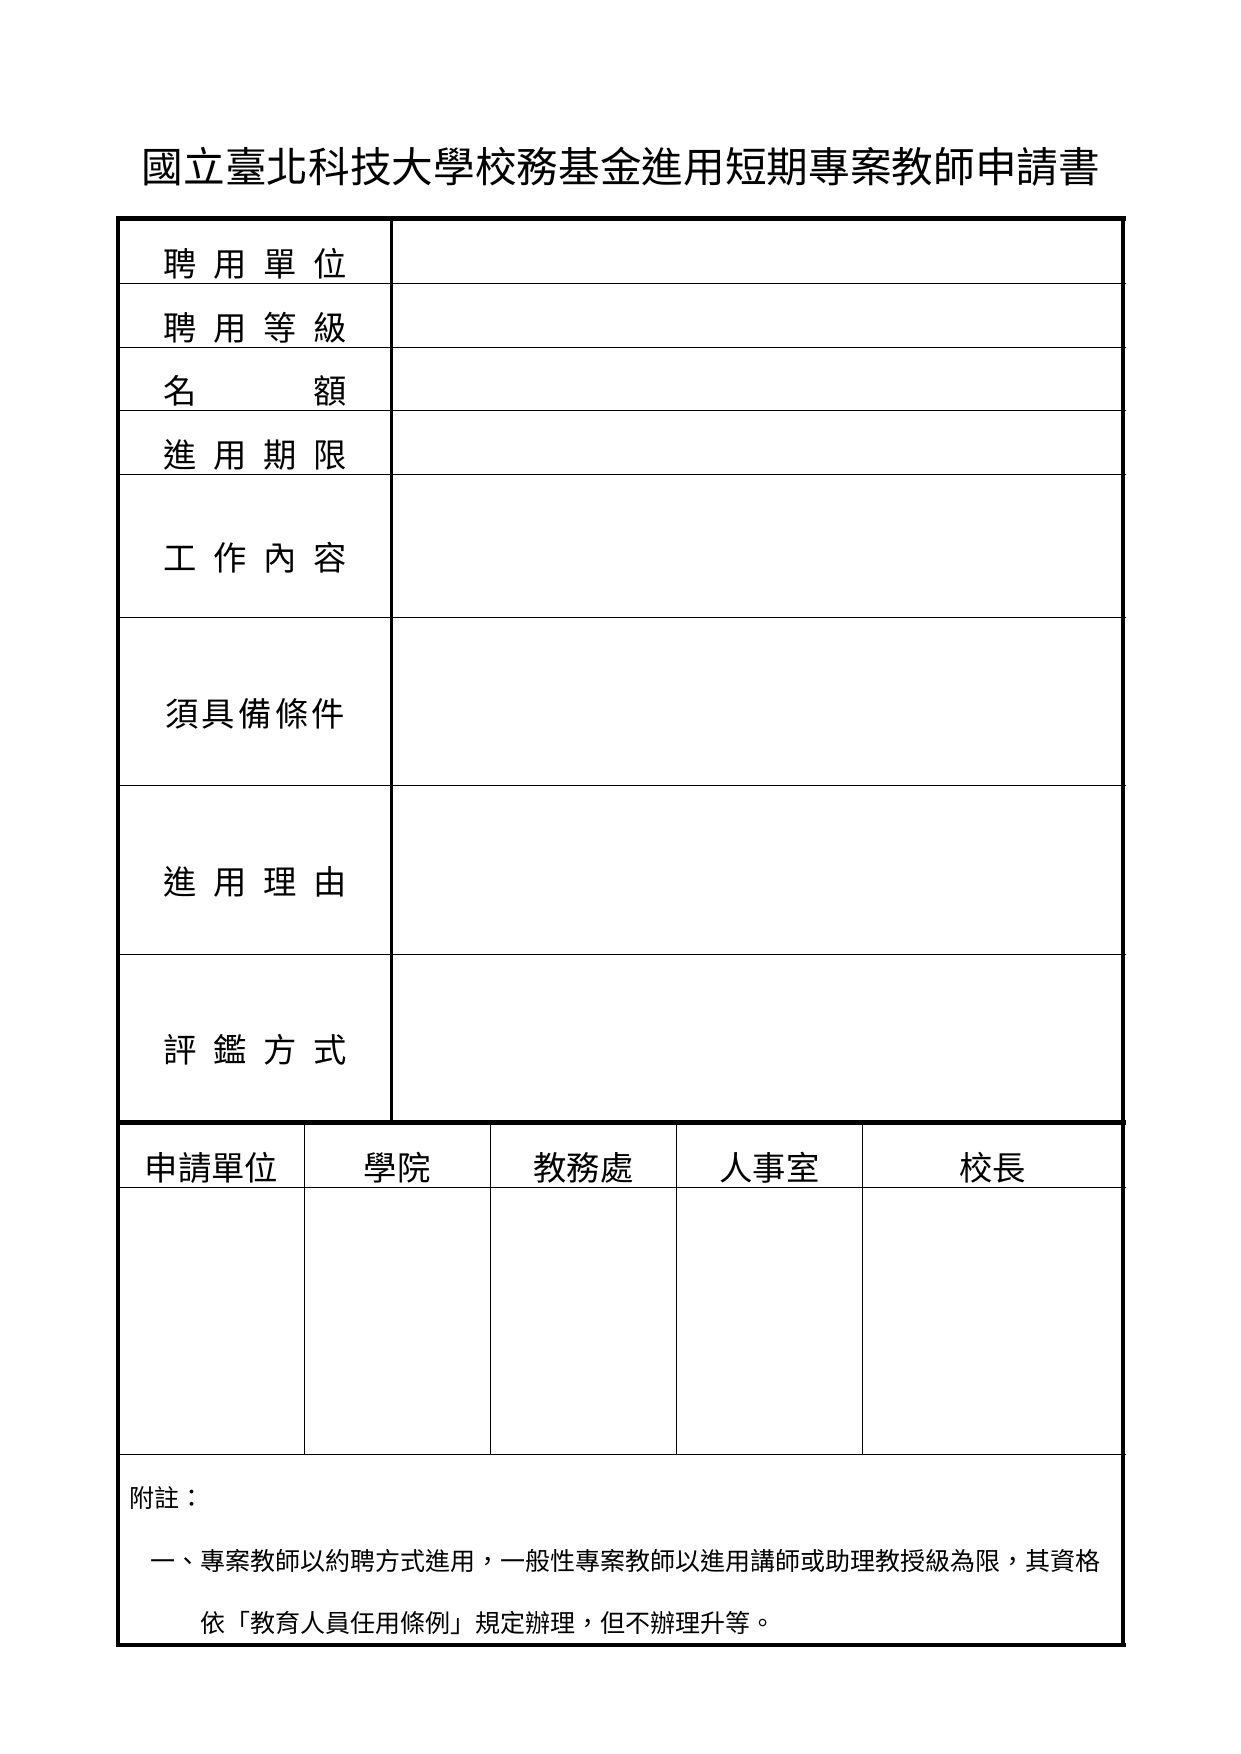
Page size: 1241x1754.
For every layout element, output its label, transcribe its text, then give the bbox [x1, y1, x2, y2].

table_cell [863, 1188, 1121, 1454]
table_cell 申請單位 [120, 1125, 304, 1187]
table_cell [677, 1188, 862, 1454]
table_cell 評 鑑 方 式 [120, 955, 390, 1120]
table_cell [393, 411, 1121, 474]
table_cell [393, 221, 1121, 283]
table_cell 須具備條件 [120, 618, 390, 785]
table_cell 進 用 期 限 [120, 411, 390, 474]
table_cell 聘 用 單 位 [120, 221, 390, 283]
table_cell [393, 348, 1121, 410]
table_cell 工 作 內 容 [120, 475, 390, 617]
table_cell 校長 [863, 1125, 1121, 1187]
table_cell 附註： 一、專案教師以約聘方式進用，一般性專案教師以進用講師或助理教授級為限，其資格依「教育人員任用條例」規定辦理，但不辦理升等。 [120, 1455, 1121, 1642]
table_cell 人事室 [677, 1125, 862, 1187]
table_cell [393, 786, 1121, 953]
table_cell [393, 618, 1121, 785]
table_cell [491, 1188, 676, 1454]
table_cell [393, 475, 1121, 617]
table_cell [393, 955, 1121, 1120]
table_cell [120, 1188, 304, 1454]
table_cell 進 用 理 由 [120, 786, 390, 953]
table_header 國立臺北科技大學校務基金進用短期專案教師申請書 [118, 122, 1123, 216]
table_cell 名 額 [120, 348, 390, 410]
table_cell 學院 [305, 1125, 490, 1187]
table_cell 教務處 [491, 1125, 676, 1187]
table_cell 聘 用 等 級 [120, 284, 390, 347]
table_cell [393, 284, 1121, 347]
table_cell [305, 1188, 490, 1454]
